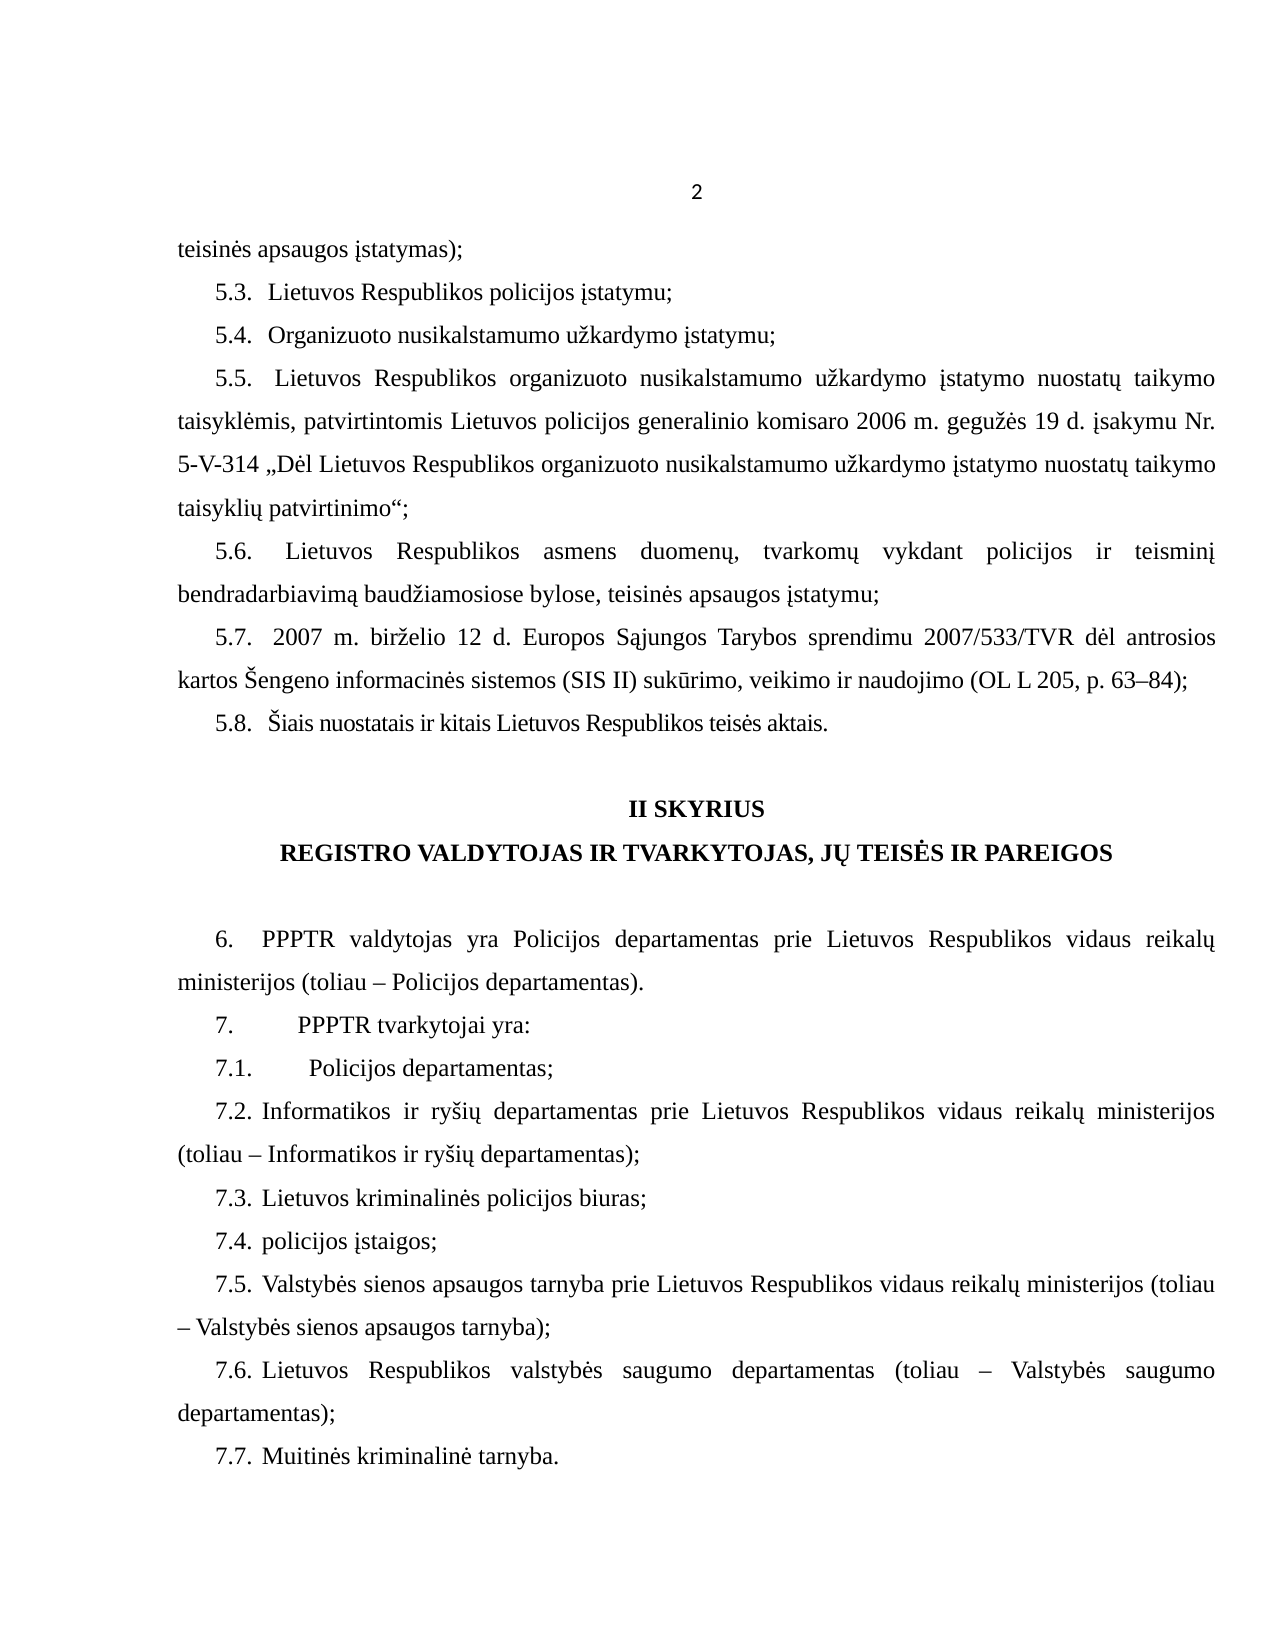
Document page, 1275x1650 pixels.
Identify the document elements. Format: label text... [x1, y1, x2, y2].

text REGISTRO VALDYTOJAS IR TVARKYTOJAS, JŲ TEISĖS IR PAREIGOS [177, 838, 1216, 866]
text 5.3. Lietuvos Respublikos policijos įstatymu; [177, 277, 1216, 306]
text teisinės apsaugos įstatymas); [177, 234, 1216, 263]
text II SKYRIUS [177, 794, 1216, 823]
text 7.2. Informatikos ir ryšių departamentas prie Lietuvos Respublikos vidaus reikalų ministerijos (toliau – Informatikos ir ryšių departamentas); [177, 1096, 1216, 1168]
text 7.4. policijos įstaigos; [177, 1226, 1216, 1254]
text 7.1. Policijos departamentas; [215, 1053, 1216, 1082]
text 7.3. Lietuvos kriminalinės policijos biuras; [177, 1183, 1216, 1211]
text 5.4. Organizuoto nusikalstamumo užkardymo įstatymu; [177, 320, 1216, 349]
text 7.5. Valstybės sienos apsaugos tarnyba prie Lietuvos Respublikos vidaus reikalų ministerijos (toliau – Valstybės sienos apsaugos tarnyba); [177, 1269, 1216, 1341]
text 5.5. Lietuvos Respublikos organizuoto nusikalstamumo užkardymo įstatymo nuostatų taikymo taisyklėmis, patvirtintomis Lietuvos policijos generalinio komisaro 2006 m. gegužės 19 d. įsakymu Nr. 5-V-314 „Dėl Lietuvos Respublikos organizuoto nusikalstamumo užkardymo įstatymo nuostatų taikymo taisyklių patvirtinimo“; [177, 363, 1216, 521]
text 5.8. Šiais nuostatais ir kitais Lietuvos Respublikos teisės aktais. [177, 708, 1216, 737]
text 7.6. Lietuvos Respublikos valstybės saugumo departamentas (toliau – Valstybės saugumo departamentas); [177, 1355, 1216, 1427]
text 6. PPPTR valdytojas yra Policijos departamentas prie Lietuvos Respublikos vidaus reikalų ministerijos (toliau – Policijos departamentas). [177, 924, 1216, 996]
text 7.7. Muitinės kriminalinė tarnyba. [177, 1441, 1216, 1470]
text 5.7. 2007 m. birželio 12 d. Europos Sąjungos Tarybos sprendimu 2007/533/TVR dėl antrosios kartos Šengeno informacinės sistemos (SIS II) sukūrimo, veikimo ir naudojimo (OL L 205, p. 63–84); [177, 622, 1216, 694]
text 5.6. Lietuvos Respublikos asmens duomenų, tvarkomų vykdant policijos ir teisminį bendradarbiavimą baudžiamosiose bylose, teisinės apsaugos įstatymu; [177, 536, 1216, 608]
text 7. PPPTR tvarkytojai yra: [215, 1010, 1216, 1039]
